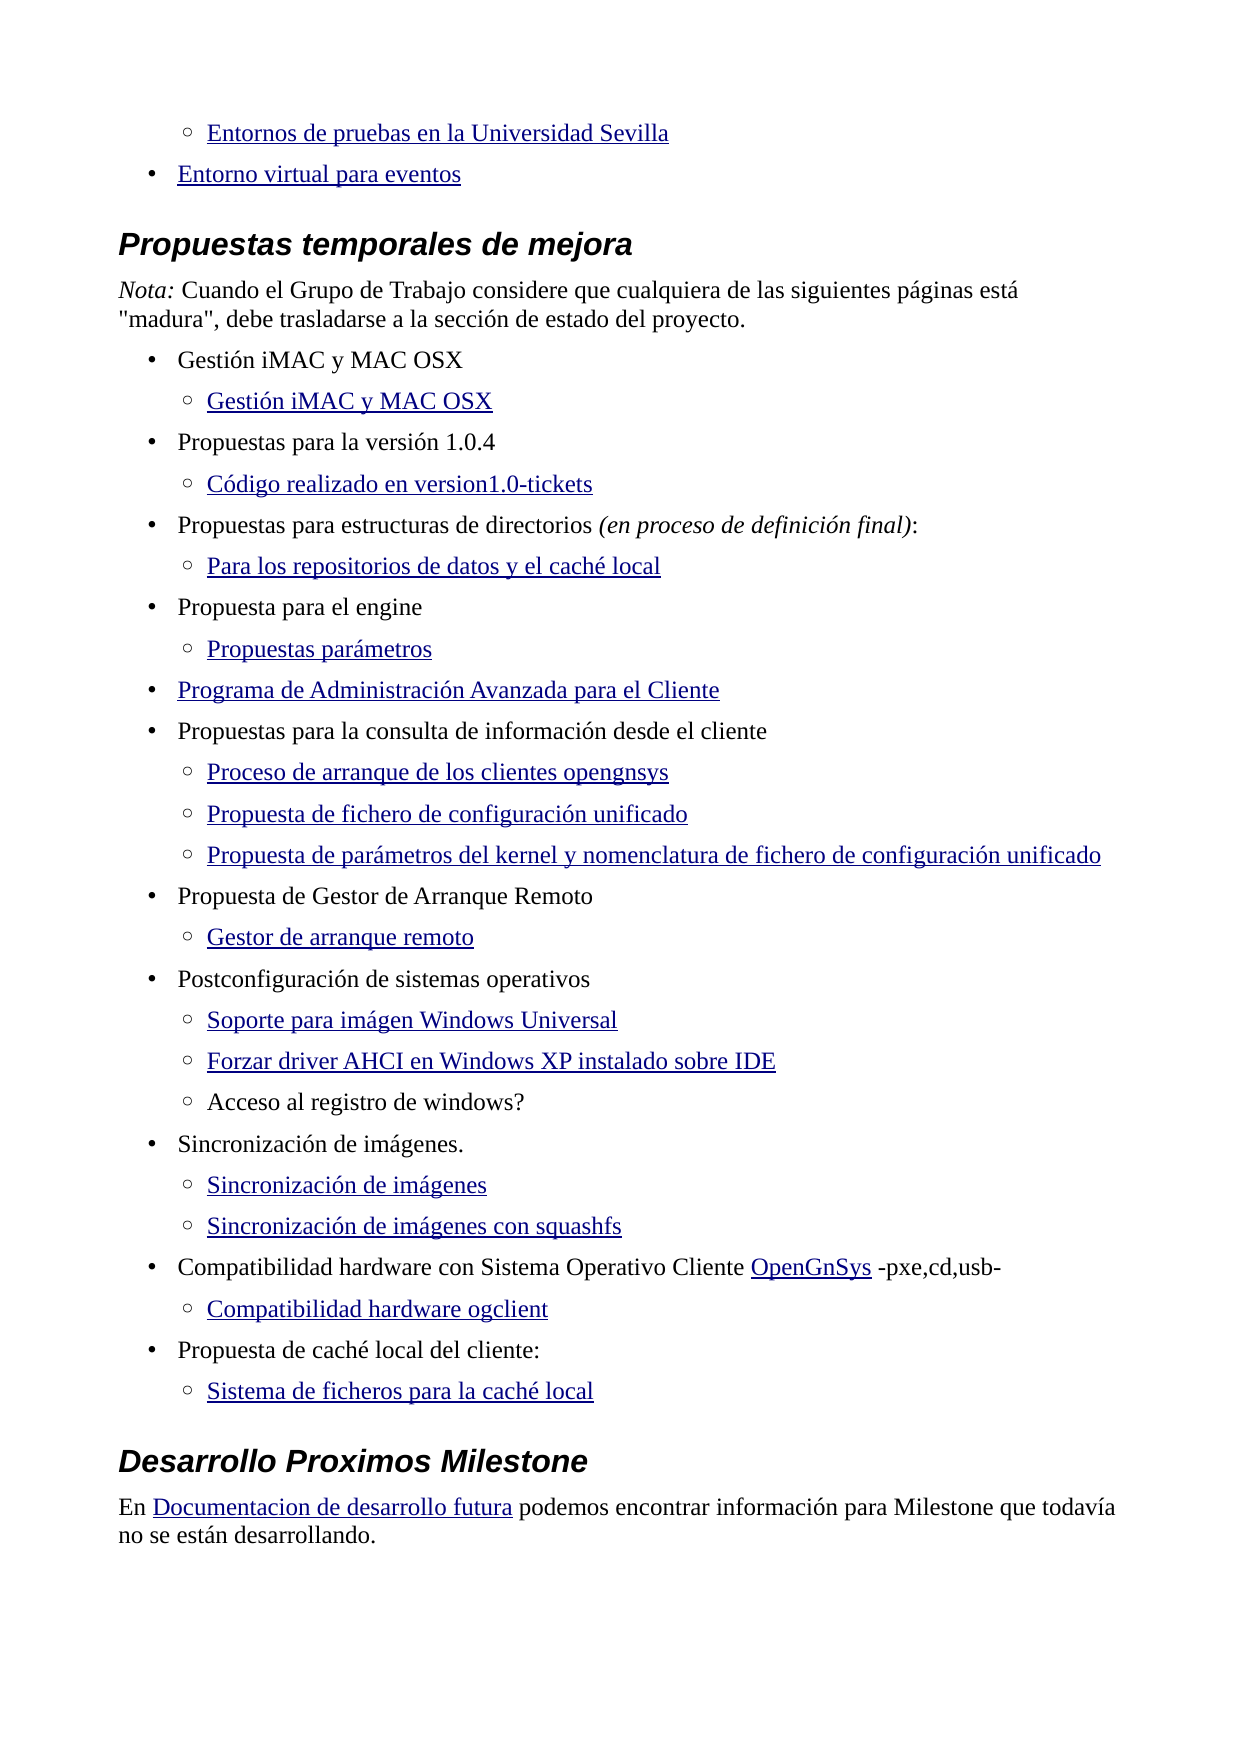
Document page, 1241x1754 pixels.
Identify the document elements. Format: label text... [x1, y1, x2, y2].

text Nota: Cuando el Grupo de Trabajo considere que cualquiera de las siguientes páginas está "madura", debe trasladarse a la sección de estado del proyecto. [118, 275, 1122, 332]
list Entornos de pruebas en la Universidad Sevilla [177, 118, 1122, 147]
list Entorno virtual para eventos [148, 159, 1122, 188]
list Propuesta de caché local del cliente: [148, 1335, 1122, 1364]
list Sincronización de imágenes con squashfs [177, 1211, 1122, 1240]
list Propuesta para el engine [148, 592, 1122, 621]
list Soporte para imágen Windows Universal [177, 1005, 1122, 1034]
list Propuesta de parámetros del kernel y nomenclatura de fichero de configuración unificado [177, 840, 1122, 869]
subtitle Propuestas temporales de mejora [118, 226, 1122, 262]
list ​Forzar driver AHCI en Windows XP instalado sobre IDE [177, 1046, 1122, 1075]
text En Documentacion de desarrollo futura podemos encontrar información para Milestone que todavía no se están desarrollando. [118, 1492, 1122, 1549]
list Propuesta de Gestor de Arranque Remoto [148, 881, 1122, 910]
list Compatibilidad hardware ogclient [177, 1294, 1122, 1322]
list Gestor de arranque remoto [177, 922, 1122, 951]
list Código realizado en version1.0-tickets [177, 469, 1122, 497]
list Para los repositorios de datos y el caché local [177, 551, 1122, 580]
list Sincronización de imágenes. [148, 1129, 1122, 1157]
list Propuestas parámetros [177, 634, 1122, 662]
list Programa de Administración Avanzada para el Cliente [148, 675, 1122, 704]
list Proceso de arranque de los clientes opengnsys [177, 757, 1122, 786]
subtitle Desarrollo Proximos Milestone [118, 1442, 1122, 1479]
list Propuestas para estructuras de directorios (en proceso de definición final): [148, 510, 1122, 539]
list Gestión iMAC y MAC OSX [148, 345, 1122, 374]
list Acceso al registro de windows? [177, 1087, 1122, 1116]
list Sincronización de imágenes [177, 1170, 1122, 1199]
list Compatibilidad hardware con Sistema Operativo Cliente OpenGnSys -pxe,cd,usb- [148, 1252, 1122, 1281]
list Postconfiguración de sistemas operativos [148, 964, 1122, 992]
list Propuesta de fichero de configuración unificado [177, 799, 1122, 827]
list Propuestas para la consulta de información desde el cliente [148, 716, 1122, 745]
list Sistema de ficheros para la caché local [177, 1376, 1122, 1405]
list Gestión iMAC y MAC OSX [177, 386, 1122, 415]
list Propuestas para la versión 1.0.4 [148, 427, 1122, 456]
